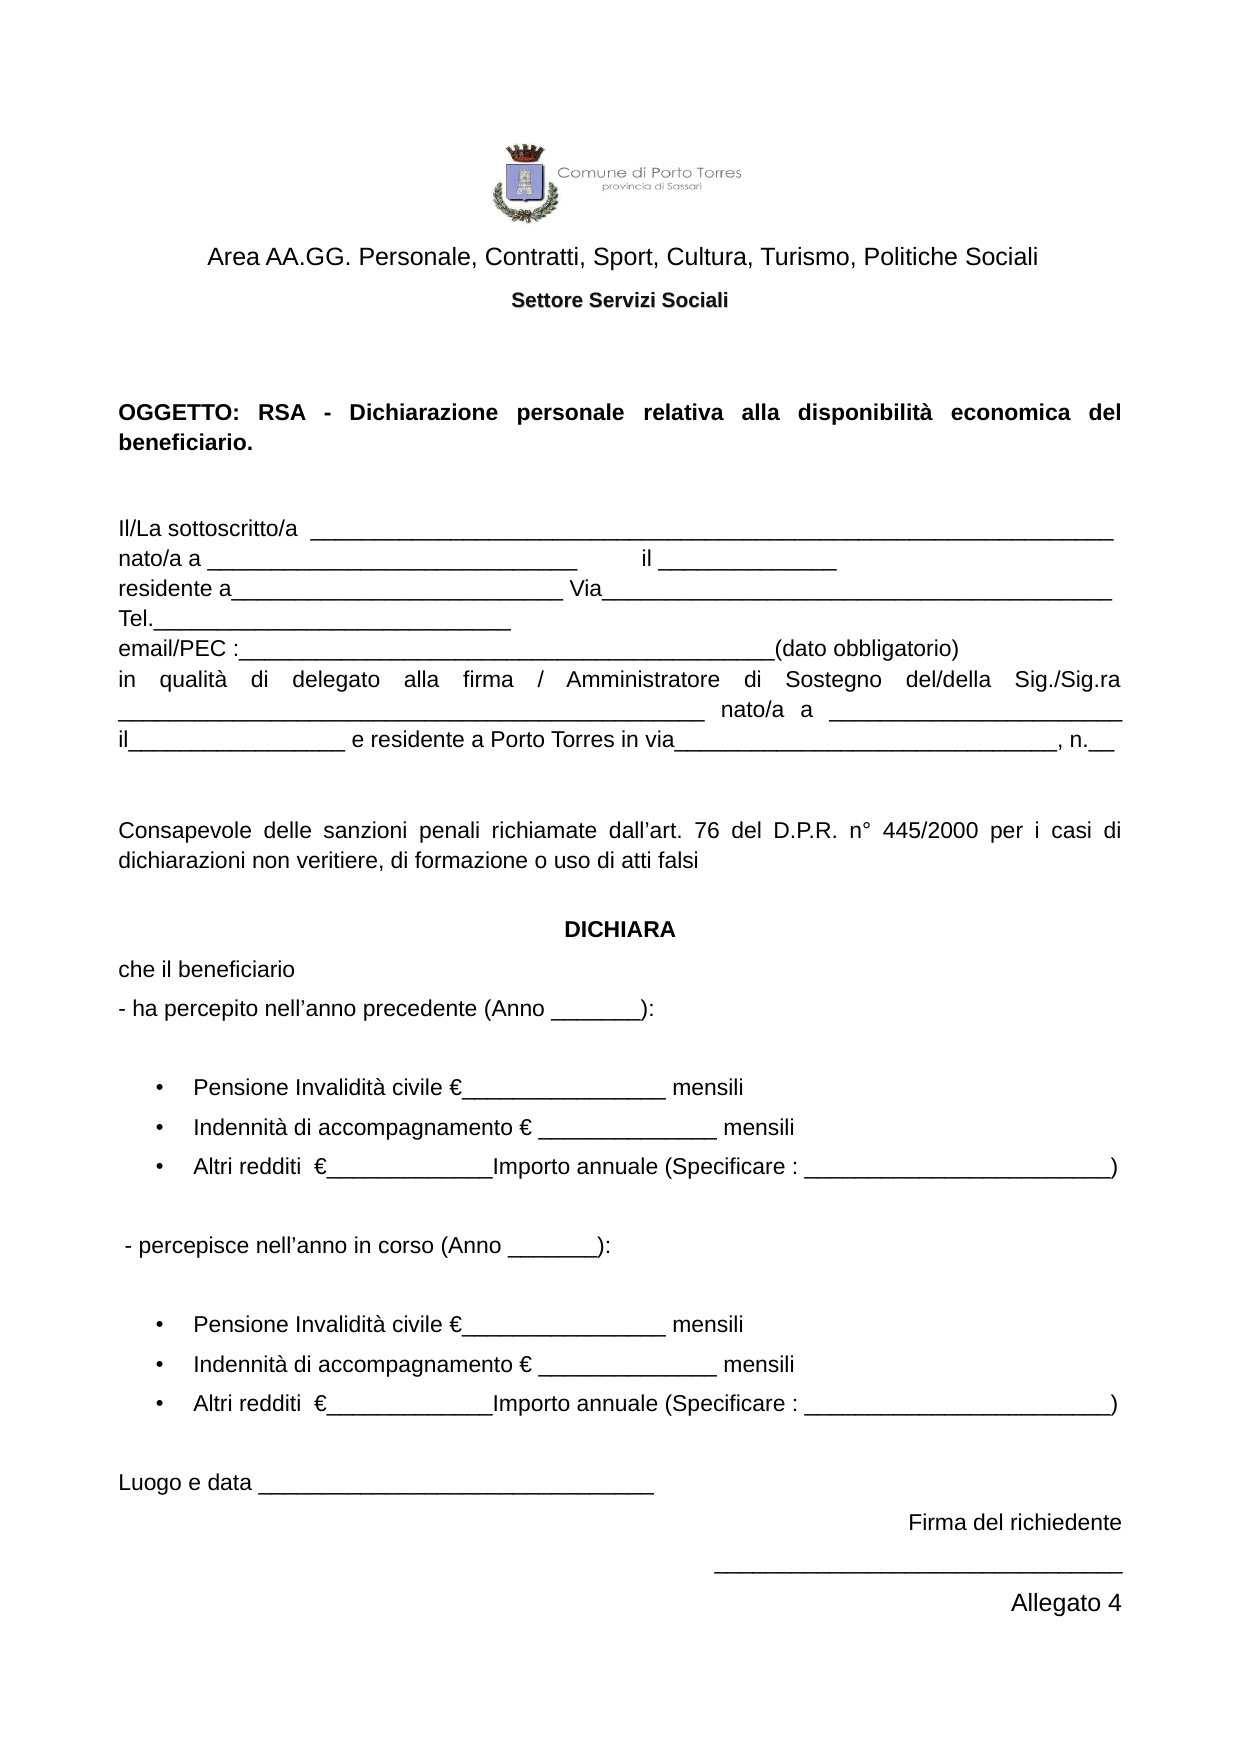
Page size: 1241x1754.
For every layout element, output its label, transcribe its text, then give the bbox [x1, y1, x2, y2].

list Pensione Invalidità civile €________________ mensili [156, 1311, 1122, 1338]
picture [487, 143, 750, 237]
list Altri redditi €_____________Importo annuale (Specificare : ________________________) [156, 1153, 1122, 1180]
text in qualità di delegato alla firma / Amministratore di Sostegno del/della Sig./Sig.ra ______________________________________________ nato/a a _______________________ il_________________ e residente a Porto Torres in via______________________________, n.__ [118, 666, 1122, 752]
text Consapevole delle sanzioni penali richiamate dall’art. 76 del D.P.R. n° 445/2000 per i casi di dichiarazioni non veritiere, di formazione o uso di atti falsi [118, 817, 1122, 873]
list Altri redditi €_____________Importo annuale (Specificare : ________________________) [156, 1390, 1122, 1417]
text - percepisce nell’anno in corso (Anno _______): [118, 1232, 1122, 1259]
text Luogo e data _______________________________ [118, 1469, 1122, 1496]
text Allegato 4 [591, 1588, 1122, 1616]
text Il/La sottoscritto/a _______________________________________________________________ [118, 514, 1122, 541]
text ________________________________ [649, 1548, 1122, 1574]
text Firma del richiedente [118, 1509, 1122, 1535]
text nato/a a _____________________________ il ______________ [118, 545, 1122, 571]
text - ha percepito nell’anno precedente (Anno _______): [118, 995, 1122, 1022]
list Pensione Invalidità civile €________________ mensili [156, 1074, 1122, 1101]
text OGGETTO: RSA - Dichiarazione personale relativa alla disponibilità economica del beneficiario. [118, 399, 1122, 456]
list Indennità di accompagnamento € ______________ mensili [156, 1351, 1122, 1377]
text residente a__________________________ Via________________________________________ [118, 575, 1122, 601]
list Indennità di accompagnamento € ______________ mensili [156, 1114, 1122, 1140]
text Tel.____________________________ email/PEC :__________________________________________(dato obbligatorio) [118, 605, 1122, 662]
text che il beneficiario [118, 956, 1122, 982]
text DICHIARA [118, 916, 1122, 943]
